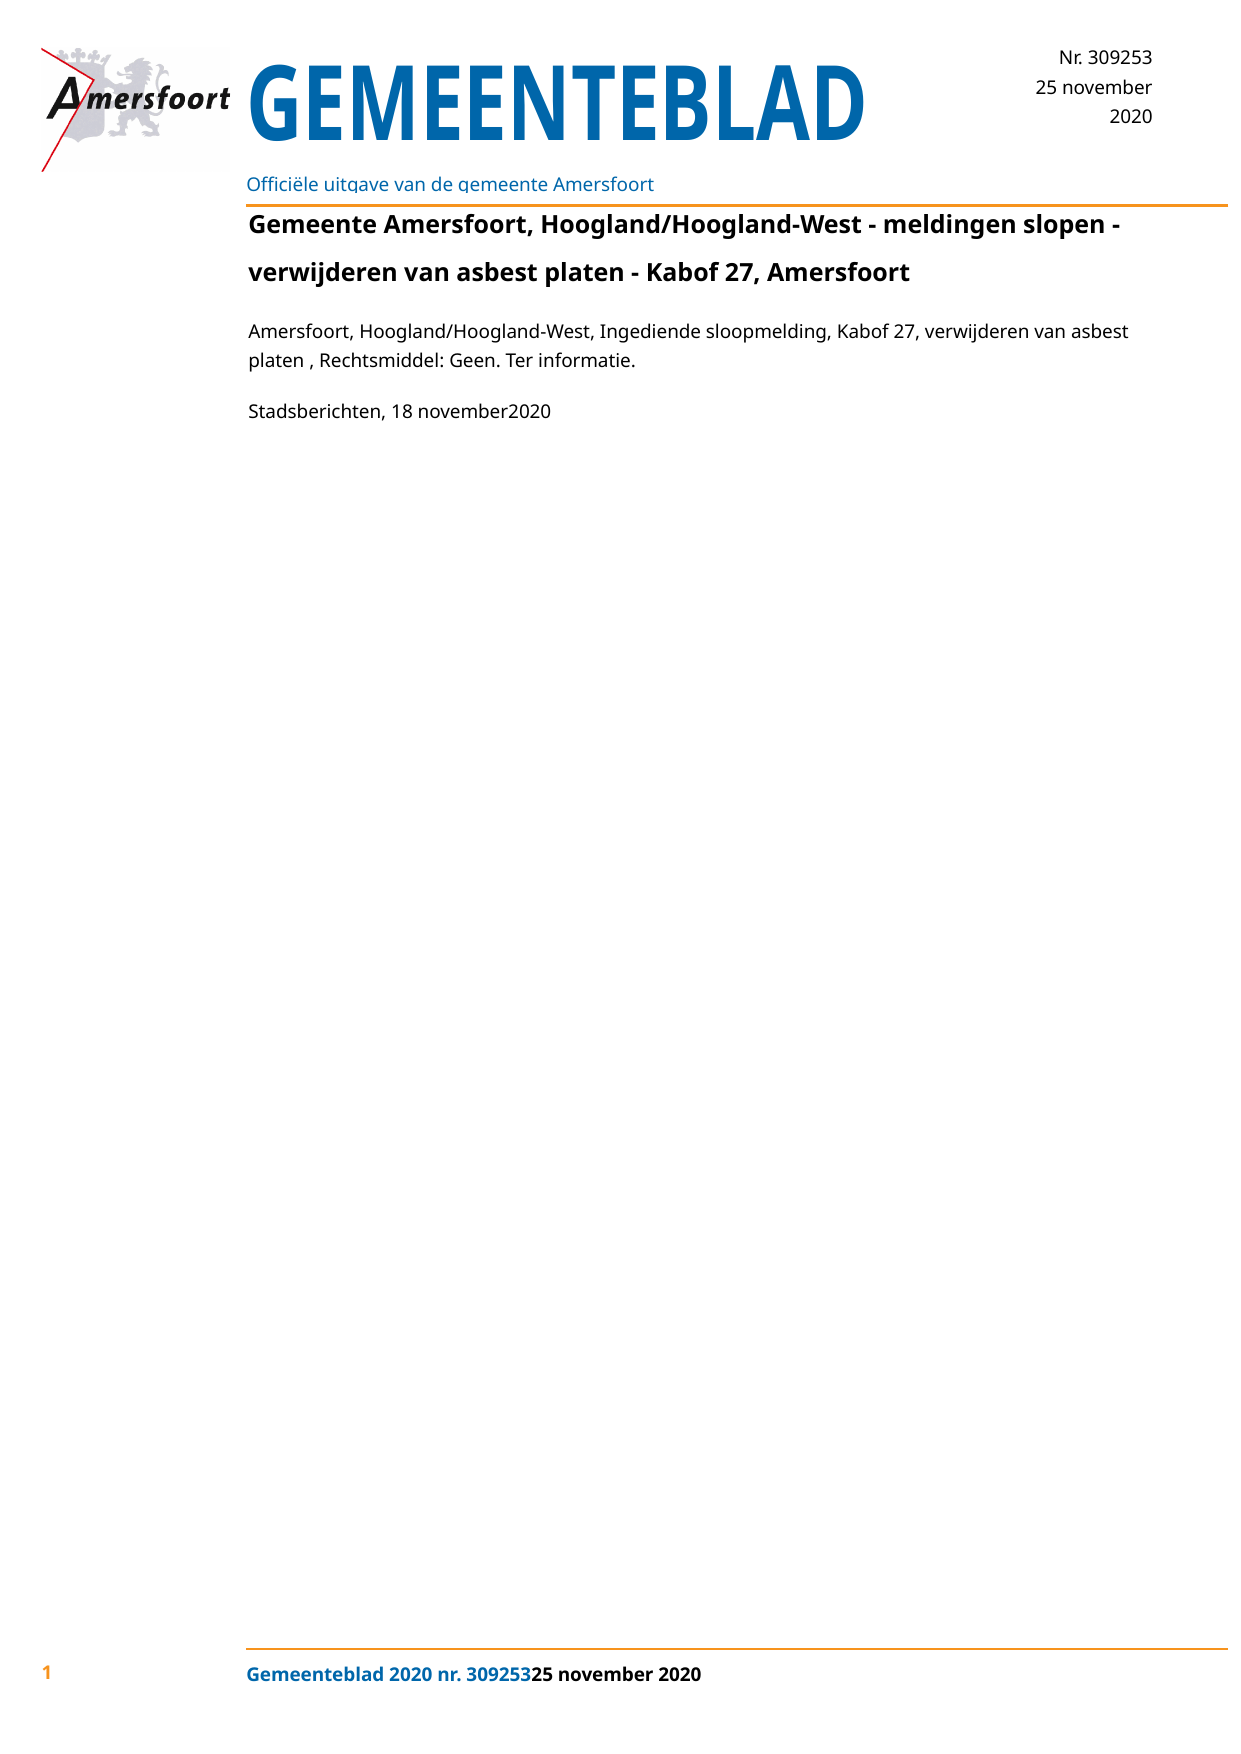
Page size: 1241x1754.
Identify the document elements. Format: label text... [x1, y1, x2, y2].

text Stadsberichten, 18 november2020 [248, 398, 1152, 424]
text Gemeente Amersfoort, Hoogland/Hoogland-West - meldingen slopen - verwijderen van asbest platen - Kabof 27, Amersfoort [248, 207, 1152, 288]
text Amersfoort, Hoogland/Hoogland-West, Ingediende sloopmelding, Kabof 27, verwijderen van asbest platen , Rechtsmiddel: Geen. Ter informatie. [248, 318, 1152, 373]
picture [41, 47, 231, 172]
